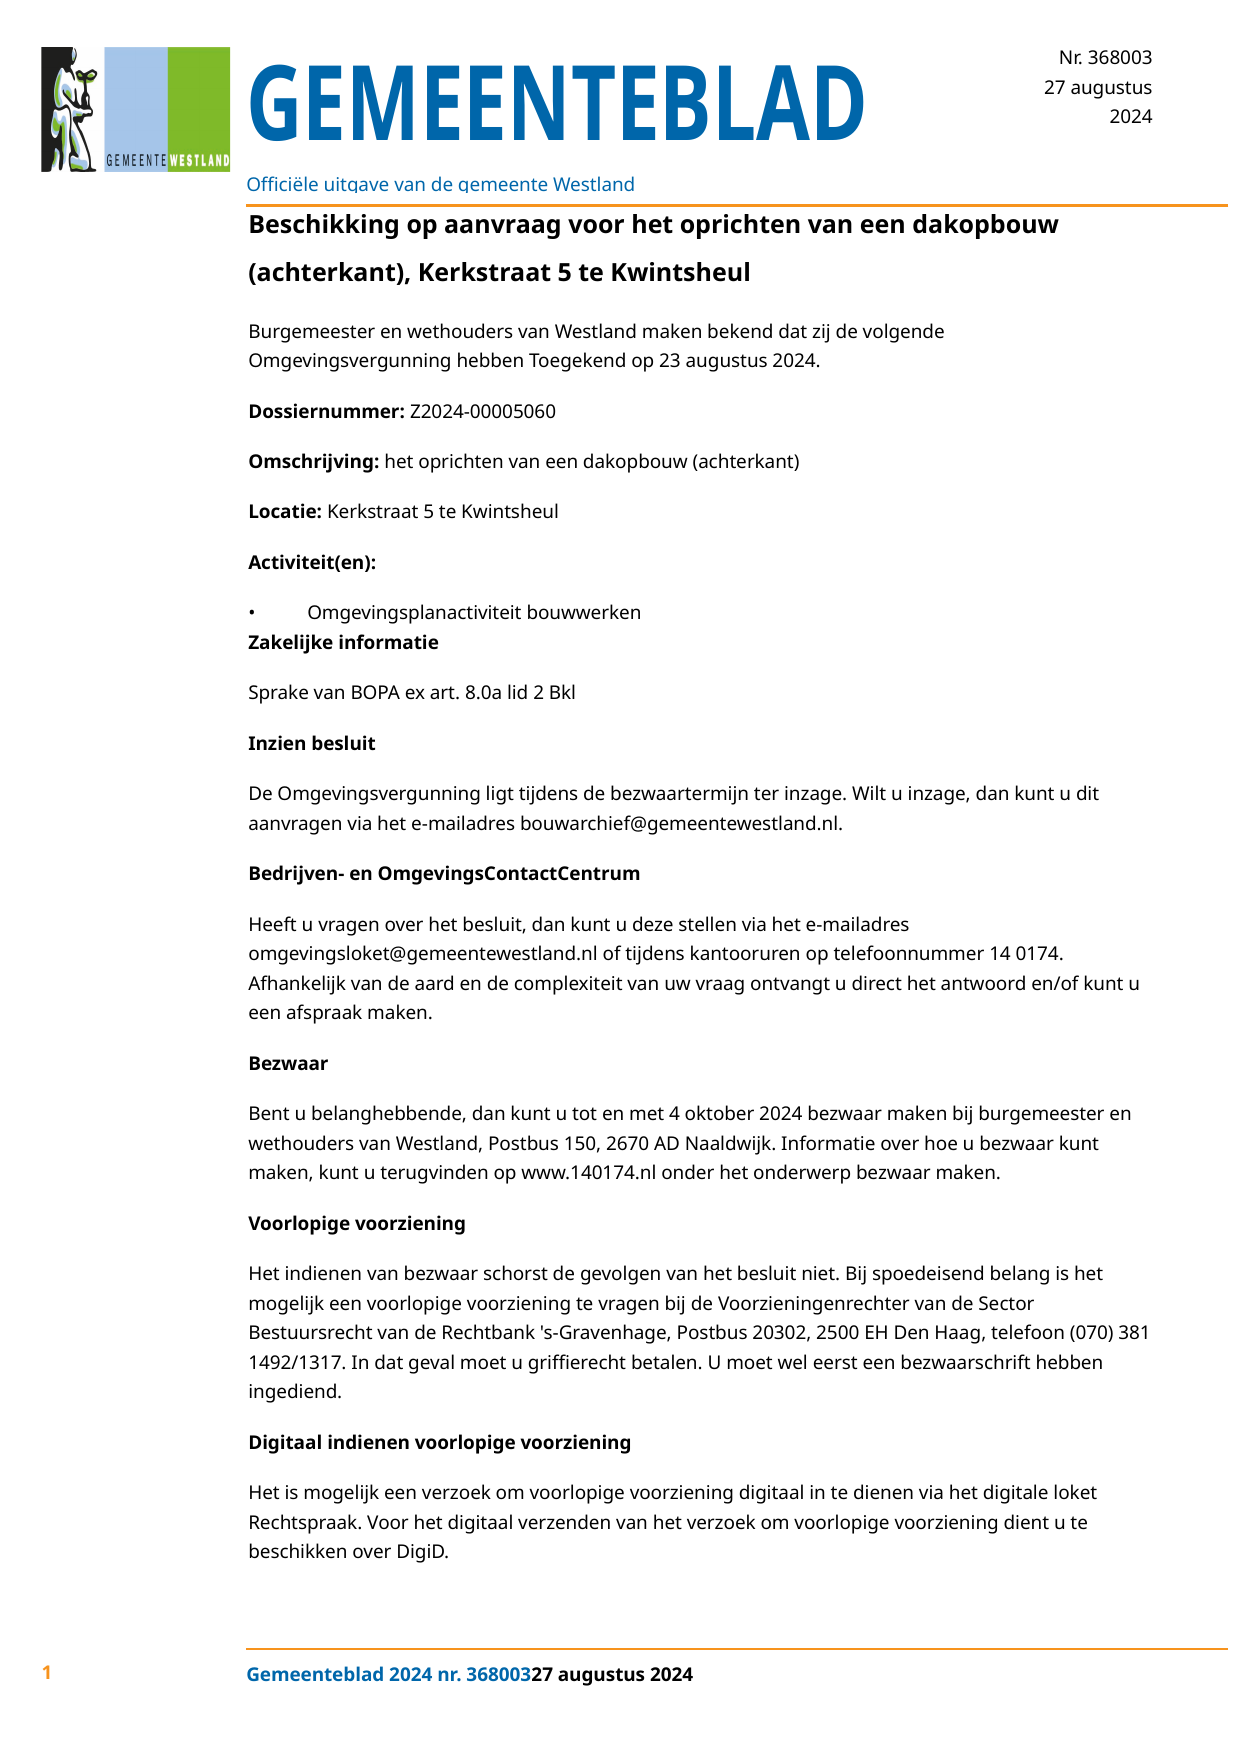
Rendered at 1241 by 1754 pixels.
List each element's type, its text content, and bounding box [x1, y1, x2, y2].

text Digitaal indienen voorlopige voorziening [248, 1429, 1152, 1455]
text Bent u belanghebbende, dan kunt u tot en met 4 oktober 2024 bezwaar maken bij burgemeester en wethouders van Westland, Postbus 150, 2670 AD Naaldwijk. Informatie over hoe u bezwaar kunt maken, kunt u terugvinden op www.140174.nl onder het onderwerp bezwaar maken. [248, 1100, 1152, 1185]
text Activiteit(en): [248, 549, 1152, 575]
text Burgemeester en wethouders van Westland maken bekend dat zij de volgende Omgevingsvergunning hebben Toegekend op 23 augustus 2024. [248, 318, 1152, 373]
text Het indienen van bezwaar schorst de gevolgen van het besluit niet. Bij spoedeisend belang is het mogelijk een voorlopige voorziening te vragen bij de Voorzieningenrechter van de Sector Bestuursrecht van de Rechtbank 's-Gravenhage, Postbus 20302, 2500 EH Den Haag, telefoon (070) 381 1492/1317. In dat geval moet u griffierecht betalen. U moet wel eerst een bezwaarschrift hebben ingediend. [248, 1260, 1152, 1404]
text Bedrijven- en OmgevingsContactCentrum [248, 860, 1152, 886]
text Beschikking op aanvraag voor het oprichten van een dakopbouw (achterkant), Kerkstraat 5 te Kwintsheul [248, 207, 1152, 288]
text Heeft u vragen over het besluit, dan kunt u deze stellen via het e-mailadres omgevingsloket@gemeentewestland.nl of tijdens kantooruren op telefoonnummer 14 0174. Afhankelijk van de aard en de complexiteit van uw vraag ontvangt u direct het antwoord en/of kunt u een afspraak maken. [248, 911, 1152, 1025]
text De Omgevingsvergunning ligt tijdens de bezwaartermijn ter inzage. Wilt u inzage, dan kunt u dit aanvragen via het e-mailadres bouwarchief@gemeentewestland.nl. [248, 780, 1152, 836]
text Omschrijving: het oprichten van een dakopbouw (achterkant) [248, 448, 1152, 474]
text Bezwaar [248, 1050, 1152, 1076]
text Sprake van BOPA ex art. 8.0a lid 2 Bkl [248, 679, 1152, 705]
text Inzien besluit [248, 730, 1152, 756]
text Het is mogelijk een verzoek om voorlopige voorziening digitaal in te dienen via het digitale loket Rechtspraak. Voor het digitaal verzenden van het verzoek om voorlopige voorziening dient u te beschikken over DigiD. [248, 1479, 1152, 1564]
list Omgevingsplanactiviteit bouwwerken [248, 599, 1152, 625]
picture [41, 47, 231, 172]
text Locatie: Kerkstraat 5 te Kwintsheul [248, 499, 1152, 524]
text Voorlopige voorziening [248, 1210, 1152, 1236]
text Dossiernummer: Z2024-00005060 [248, 398, 1152, 424]
text Zakelijke informatie [248, 629, 1152, 655]
